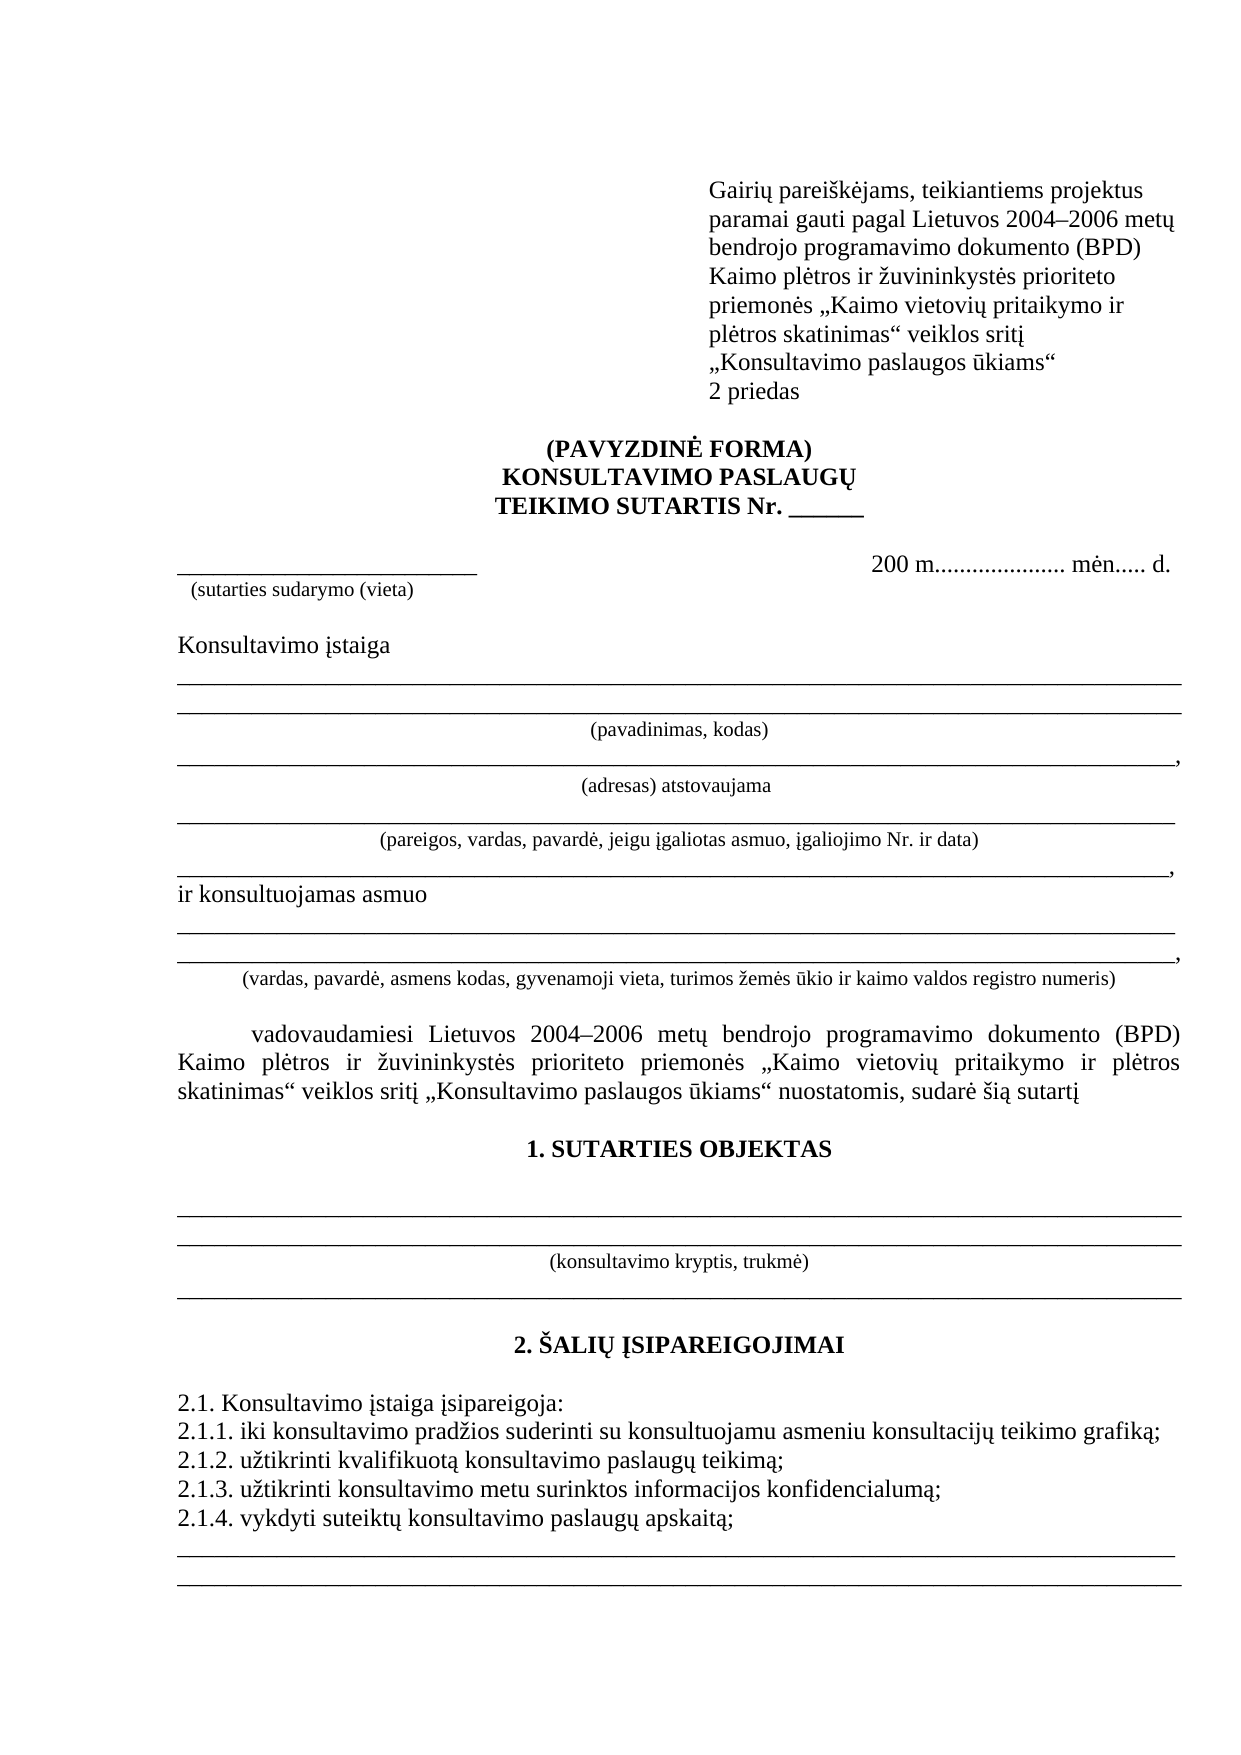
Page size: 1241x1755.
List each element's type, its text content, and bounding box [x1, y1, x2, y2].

text Gairių pareiškėjams, teikiantiems projektus [177, 175, 1181, 204]
text ir konsultuojamas asmuo [177, 879, 1181, 908]
text 200 m..................... mėn..... d. [177, 549, 1181, 577]
text priemonės „Kaimo vietovių pritaikymo ir [177, 290, 1181, 319]
text plėtros skatinimas“ veiklos sritį [177, 319, 1181, 347]
text (vardas, pavardė, asmens kodas, gyvenamoji vieta, turimos žemės ūkio ir kaimo valdos registro numeris) [177, 966, 1181, 990]
text 2.1.1. iki konsultavimo pradžios suderinti su konsultuojamu asmeniu konsultacijų teikimo grafiką; [177, 1416, 1181, 1445]
text 1. SUTARTIES OBJEKTAS [177, 1134, 1181, 1162]
text (PAVYZDINĖ FORMA) [177, 434, 1181, 462]
text (sutarties sudarymo (vieta) [177, 577, 1181, 601]
text (pareigos, vardas, pavardė, jeigu įgaliotas asmuo, įgaliojimo Nr. ir data) [177, 827, 1181, 851]
text 2.1.4. vykdyti suteiktų konsultavimo paslaugų apskaitą; [177, 1503, 1181, 1531]
text 2.1. Konsultavimo įstaiga įsipareigoja: [177, 1388, 1181, 1416]
text , [177, 741, 1181, 769]
text Kaimo plėtros ir žuvininkystės prioriteto [177, 261, 1181, 290]
text paramai gauti pagal Lietuvos 2004–2006 metų [177, 204, 1181, 232]
text 2 priedas [177, 376, 1181, 405]
text bendrojo programavimo dokumento (BPD) [177, 232, 1181, 261]
text , [177, 851, 1181, 879]
text , [177, 937, 1181, 966]
text TEIKIMO SUTARTIS Nr. ______ [177, 491, 1181, 520]
text (pavadinimas, kodas) [177, 716, 1181, 741]
text (konsultavimo kryptis, trukmė) [177, 1249, 1181, 1273]
text 2. ŠALIŲ ĮSIPAREIGOJIMAI [177, 1330, 1181, 1359]
text vadovaudamiesi Lietuvos 2004–2006 metų bendrojo programavimo dokumento (BPD) Kaimo plėtros ir žuvininkystės prioriteto priemonės „Kaimo vietovių pritaikymo ir plėtros skatinimas“ veiklos sritį „Konsultavimo paslaugos ūkiams“ nuostatomis, sudarė šią sutartį [177, 1019, 1181, 1105]
text 2.1.2. užtikrinti kvalifikuotą konsultavimo paslaugų teikimą; [177, 1445, 1181, 1474]
text „Konsultavimo paslaugos ūkiams“ [177, 347, 1181, 376]
text Konsultavimo įstaiga [177, 630, 1181, 659]
text (adresas) atstovaujama [177, 769, 1181, 798]
text 2.1.3. užtikrinti konsultavimo metu surinktos informacijos konfidencialumą; [177, 1474, 1181, 1503]
text KONSULTAVIMO PASLAUGŲ [177, 462, 1181, 491]
